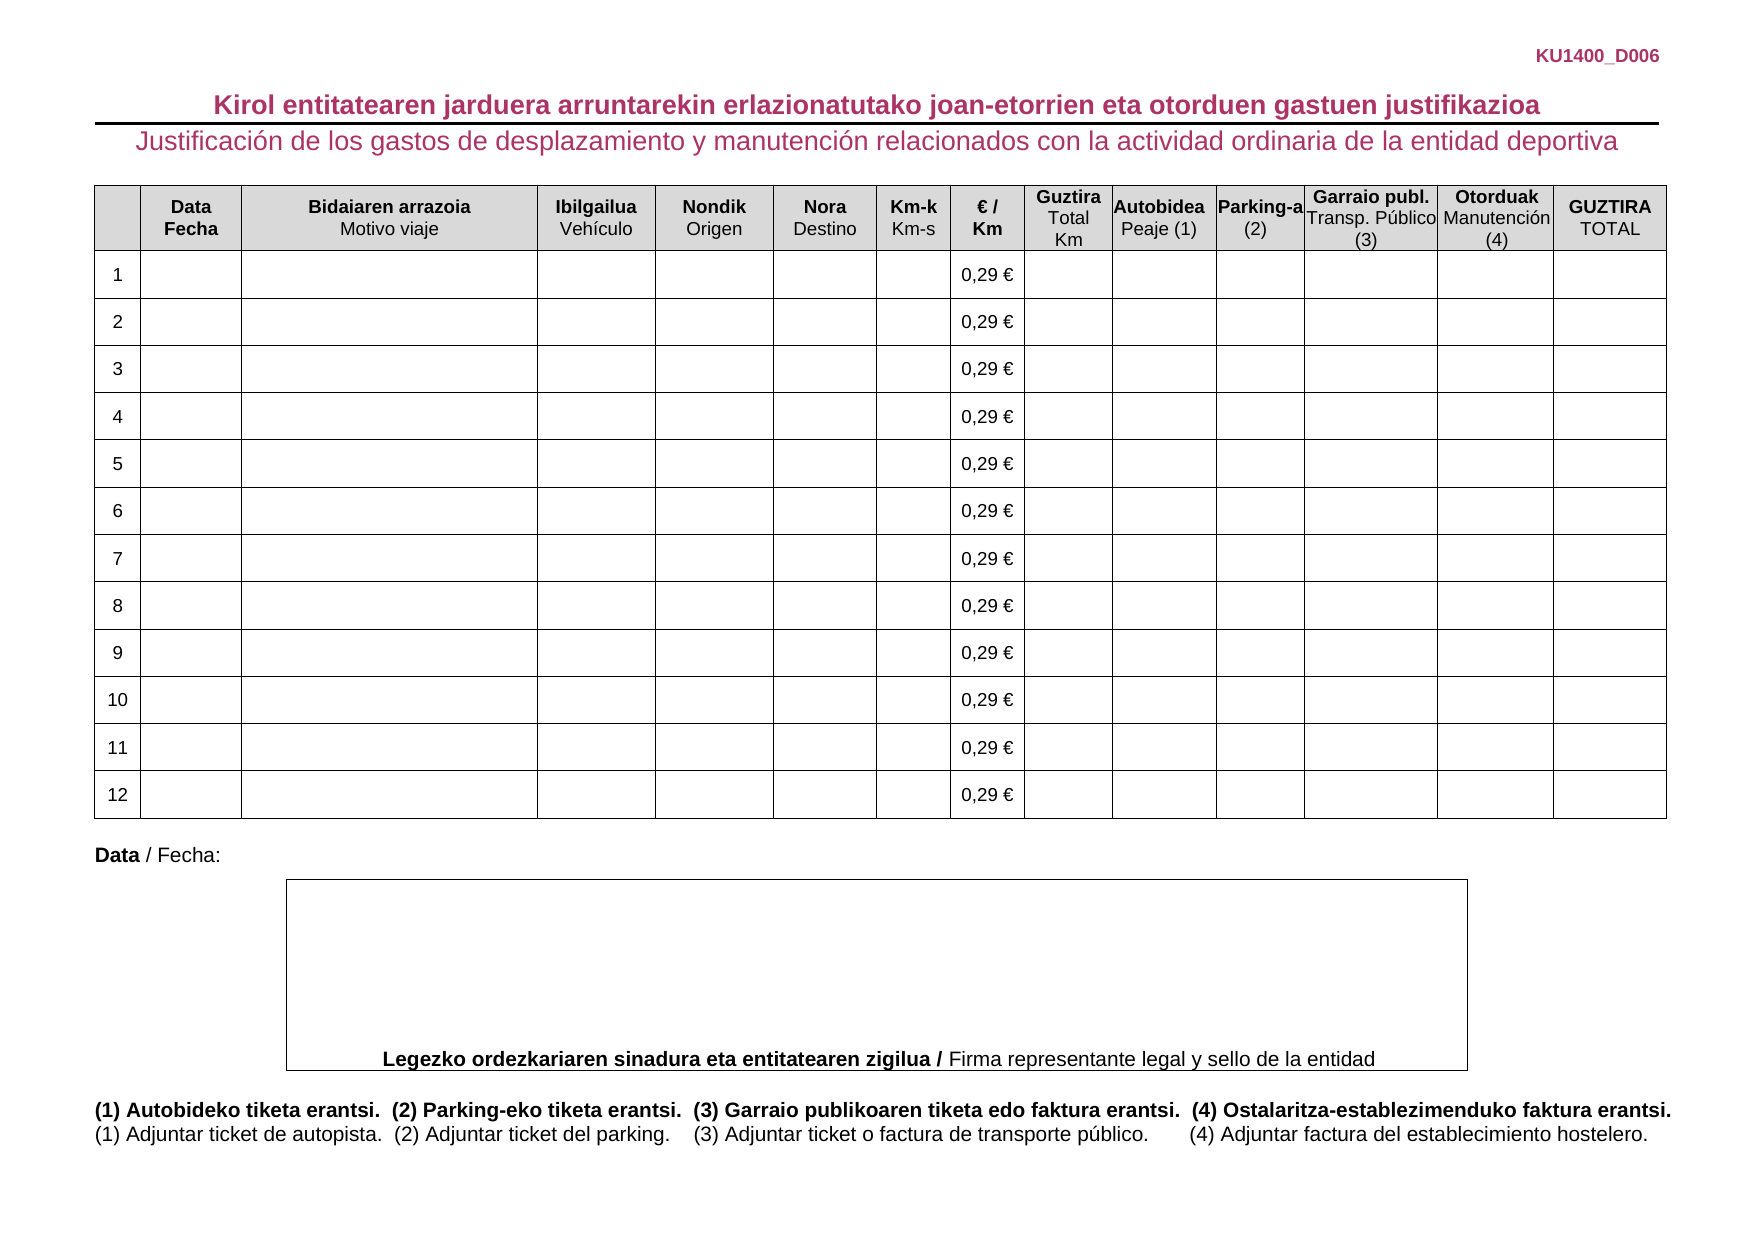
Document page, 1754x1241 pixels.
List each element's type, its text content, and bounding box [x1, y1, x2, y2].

table_cell [877, 440, 950, 487]
table_cell [538, 440, 655, 487]
table_header Ibilgailua Vehículo [538, 186, 655, 250]
table_cell [1113, 771, 1216, 818]
table_cell [1438, 440, 1553, 487]
table_cell 6 [95, 488, 140, 534]
table_cell [774, 393, 876, 439]
table_cell [242, 251, 537, 297]
table_cell [774, 251, 876, 297]
text Data / Fecha: [94, 843, 1659, 867]
table_header Otorduak Manutención (4) [1438, 186, 1553, 250]
table_header Parking-a (2) [1217, 186, 1304, 250]
table_cell [1438, 346, 1553, 392]
table_cell [1438, 535, 1553, 581]
table_cell [1025, 251, 1112, 297]
table_cell [1025, 346, 1112, 392]
table_cell [242, 677, 537, 723]
table_header Autobidea Peaje (1) [1113, 186, 1216, 250]
table_cell [141, 440, 241, 487]
table_cell [656, 535, 773, 581]
table_cell [1217, 630, 1304, 676]
table_cell [1554, 346, 1666, 392]
table_cell [141, 535, 241, 581]
table_cell [1113, 535, 1216, 581]
table_cell [242, 630, 537, 676]
table_cell [656, 630, 773, 676]
table_cell [1113, 677, 1216, 723]
table_cell [538, 535, 655, 581]
table_cell 3 [95, 346, 140, 392]
table_cell [1554, 771, 1666, 818]
table_cell [1113, 299, 1216, 345]
table_cell [1025, 440, 1112, 487]
table_cell [1305, 630, 1437, 676]
table_cell 0,29 € [951, 582, 1024, 628]
table_cell [1305, 724, 1437, 770]
table_header GUZTIRA TOTAL [1554, 186, 1666, 250]
table_cell [774, 630, 876, 676]
table_cell [1438, 771, 1553, 818]
table_cell [141, 251, 241, 297]
table_cell [877, 251, 950, 297]
table_cell [774, 440, 876, 487]
table_cell [1217, 346, 1304, 392]
table_cell [141, 724, 241, 770]
table_cell 0,29 € [951, 440, 1024, 487]
table_cell [1305, 582, 1437, 628]
table_cell 0,29 € [951, 724, 1024, 770]
table_cell 12 [95, 771, 140, 818]
table_cell [877, 724, 950, 770]
table_cell [1025, 582, 1112, 628]
table_cell [1217, 488, 1304, 534]
table_header Nondik Origen [656, 186, 773, 250]
table_cell [1305, 771, 1437, 818]
table_cell 0,29 € [951, 535, 1024, 581]
table_cell [538, 393, 655, 439]
table_cell [1305, 440, 1437, 487]
table_cell [242, 535, 537, 581]
text (1) Adjuntar ticket de autopista. (2) Adjuntar ticket del parking. (3) Adjuntar ticket o factura de transporte público. (4) Adjuntar factura del establecimiento hostelero. [94, 1122, 1674, 1146]
table_cell [1217, 440, 1304, 487]
table_cell [877, 299, 950, 345]
table_cell [141, 582, 241, 628]
table_cell [877, 393, 950, 439]
table_header Bidaiaren arrazoia Motivo viaje [242, 186, 537, 250]
table_cell [877, 630, 950, 676]
table_cell 0,29 € [951, 251, 1024, 297]
table_cell [1554, 488, 1666, 534]
table_cell [1025, 724, 1112, 770]
table_cell [1305, 251, 1437, 297]
table_cell [1025, 299, 1112, 345]
table_cell [538, 299, 655, 345]
table_cell [1554, 393, 1666, 439]
table_cell [141, 299, 241, 345]
table_cell 4 [95, 393, 140, 439]
table_cell [538, 582, 655, 628]
table_header [95, 186, 140, 250]
table_cell [538, 346, 655, 392]
table_cell [1554, 535, 1666, 581]
table_cell [1305, 488, 1437, 534]
table_cell [538, 630, 655, 676]
table_cell [1113, 346, 1216, 392]
table_cell [877, 771, 950, 818]
table_cell [538, 724, 655, 770]
table_cell [1025, 630, 1112, 676]
table_cell [1438, 251, 1553, 297]
table_cell 10 [95, 677, 140, 723]
table_cell [1113, 630, 1216, 676]
table_header Garraio publ. Transp. Público (3) [1305, 186, 1437, 250]
table_cell [1113, 440, 1216, 487]
table_cell [1305, 346, 1437, 392]
table_cell [774, 346, 876, 392]
table_cell [1305, 299, 1437, 345]
table_header Km-k Km-s [877, 186, 950, 250]
table_cell [141, 346, 241, 392]
table_cell [538, 488, 655, 534]
table_cell [656, 251, 773, 297]
table_cell [1113, 393, 1216, 439]
table_cell [877, 346, 950, 392]
table_cell [242, 346, 537, 392]
table_cell [1438, 677, 1553, 723]
table_cell [538, 771, 655, 818]
table_cell [1113, 488, 1216, 534]
text Kirol entitatearen jarduera arruntarekin erlazionatutako joan-etorrien eta otorduen gastuen justifikazioa [94, 89, 1659, 125]
table_cell [1217, 251, 1304, 297]
table_cell [1025, 535, 1112, 581]
table_cell [242, 440, 537, 487]
table_cell 0,29 € [951, 771, 1024, 818]
table_cell [1438, 724, 1553, 770]
table_cell [1305, 677, 1437, 723]
table_cell [1217, 535, 1304, 581]
table_cell [774, 582, 876, 628]
table_cell [242, 488, 537, 534]
table_cell [1025, 393, 1112, 439]
table_cell 0,29 € [951, 677, 1024, 723]
table_cell [1438, 630, 1553, 676]
table_cell [242, 299, 537, 345]
table_cell [656, 582, 773, 628]
table_cell [1113, 251, 1216, 297]
table_cell 0,29 € [951, 630, 1024, 676]
table_cell [656, 677, 773, 723]
table_cell [656, 488, 773, 534]
table_cell [656, 299, 773, 345]
table_cell 9 [95, 630, 140, 676]
text Justificación de los gastos de desplazamiento y manutención relacionados con la actividad ordinaria de la entidad deportiva [94, 125, 1659, 156]
table_cell [1554, 630, 1666, 676]
table_cell [1305, 535, 1437, 581]
table_cell 8 [95, 582, 140, 628]
table_cell 7 [95, 535, 140, 581]
table_cell [1217, 771, 1304, 818]
table_cell [877, 535, 950, 581]
table_cell [774, 724, 876, 770]
table_cell [1554, 677, 1666, 723]
table_cell [1554, 299, 1666, 345]
table_cell [141, 630, 241, 676]
table_cell 1 [95, 251, 140, 297]
table_header Guztira Total Km [1025, 186, 1112, 250]
table_cell [656, 346, 773, 392]
table_cell [1554, 251, 1666, 297]
table_cell [774, 299, 876, 345]
table_cell [1554, 440, 1666, 487]
table_cell 0,29 € [951, 393, 1024, 439]
table_header € / Km [951, 186, 1024, 250]
table_cell [1025, 677, 1112, 723]
table_cell [656, 724, 773, 770]
table_cell [242, 393, 537, 439]
table_cell [1554, 724, 1666, 770]
table_cell [656, 393, 773, 439]
table_cell [538, 251, 655, 297]
table_cell [1025, 488, 1112, 534]
table_cell [1217, 299, 1304, 345]
table_cell [141, 393, 241, 439]
table_cell [242, 724, 537, 770]
table_cell [242, 771, 537, 818]
table_cell 5 [95, 440, 140, 487]
table_header Legezko ordezkariaren sinadura eta entitatearen zigilua / Firma representante legal y sello de la entidad [287, 880, 1467, 1070]
table_cell [1438, 299, 1553, 345]
table_cell 0,29 € [951, 299, 1024, 345]
table_cell [1025, 771, 1112, 818]
text (1) Autobideko tiketa erantsi. (2) Parking-eko tiketa erantsi. (3) Garraio publikoaren tiketa edo faktura erantsi. (4) Ostalaritza-establezimenduko faktura erantsi. [94, 1098, 1674, 1122]
table_cell 0,29 € [951, 488, 1024, 534]
table_cell [1438, 582, 1553, 628]
table_cell [774, 488, 876, 534]
table_cell [1554, 582, 1666, 628]
table_cell [877, 488, 950, 534]
table_cell [141, 488, 241, 534]
table_cell 2 [95, 299, 140, 345]
table_cell 11 [95, 724, 140, 770]
table_cell 0,29 € [951, 346, 1024, 392]
table_cell [774, 677, 876, 723]
table_cell [141, 771, 241, 818]
table_cell [774, 535, 876, 581]
table_cell [1438, 393, 1553, 439]
table_cell [877, 677, 950, 723]
table_cell [242, 582, 537, 628]
table_header Data Fecha [141, 186, 241, 250]
table_cell [538, 677, 655, 723]
table_cell [656, 771, 773, 818]
table_cell [1217, 393, 1304, 439]
table_cell [1113, 724, 1216, 770]
table_cell [1113, 582, 1216, 628]
table_cell [774, 771, 876, 818]
table_cell [1217, 724, 1304, 770]
table_cell [1217, 677, 1304, 723]
table_cell [141, 677, 241, 723]
table_cell [877, 582, 950, 628]
table_cell [1305, 393, 1437, 439]
table_header Nora Destino [774, 186, 876, 250]
table_cell [1217, 582, 1304, 628]
table_cell [656, 440, 773, 487]
table_cell [1438, 488, 1553, 534]
